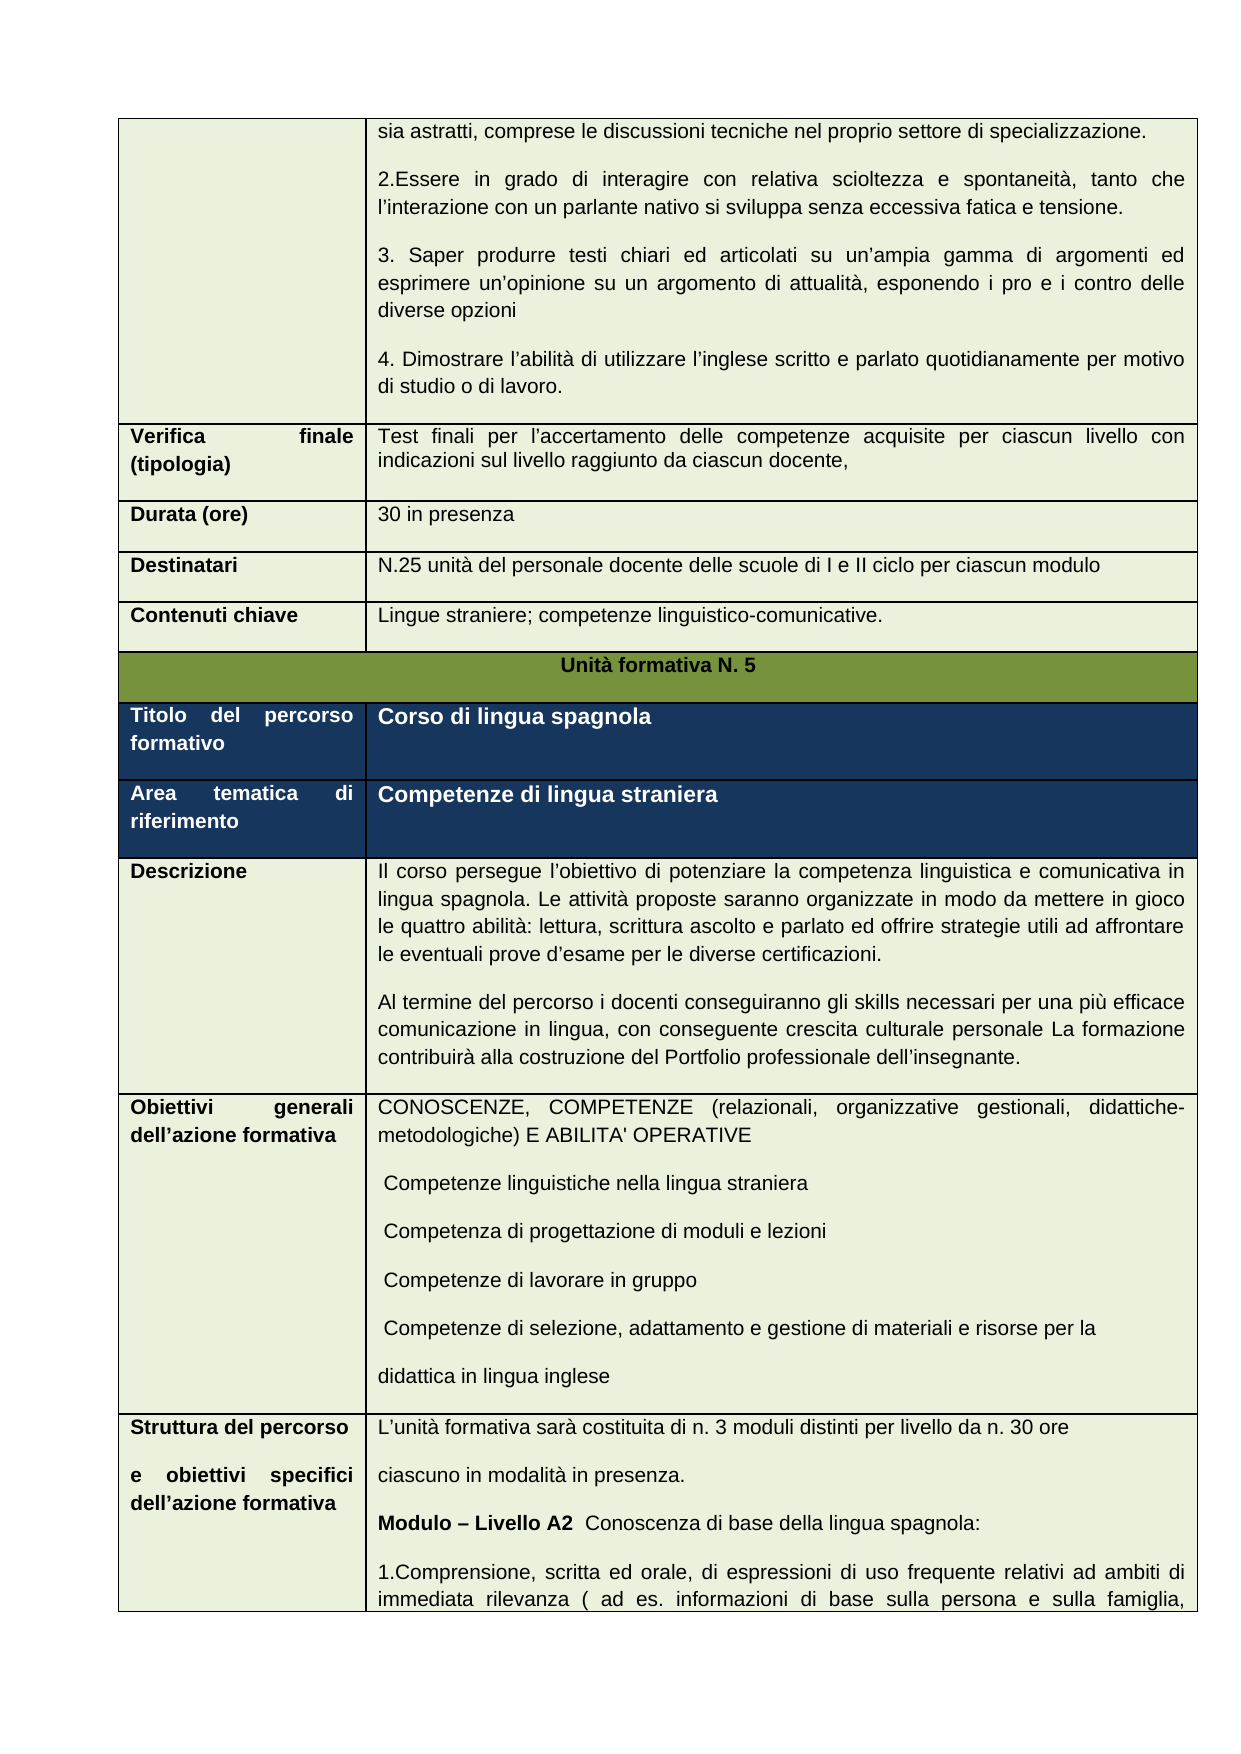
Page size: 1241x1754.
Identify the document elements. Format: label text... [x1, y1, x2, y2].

table_cell Verifica finale (tipologia) [119, 425, 365, 500]
table_cell Durata (ore) [119, 502, 365, 551]
table_cell Competenze di lingua straniera [367, 781, 1197, 857]
table_cell [119, 119, 365, 423]
table_cell Area tematica di riferimento [119, 781, 365, 857]
table_cell Obiettivi generali dell’azione formativa [119, 1095, 365, 1413]
table_cell 30 in presenza [367, 502, 1197, 551]
table_cell Unità formativa N. 5 [119, 653, 1197, 702]
table_cell L’unità formativa sarà costituita di n. 3 moduli distinti per livello da n. 30 ore ciascuno in modalità in presenza. Modulo – Livello A2 Conoscenza di base della lingua spagnola: 1.Comprensione, scritta ed orale, di espressioni di uso frequente relativi ad ambiti di immediata rilevanza ( ad es. informazioni di base sulla persona e sulla famiglia, [367, 1415, 1197, 1611]
table_cell sia astratti, comprese le discussioni tecniche nel proprio settore di specializzazione. 2.Essere in grado di interagire con relativa scioltezza e spontaneità, tanto che l’interazione con un parlante nativo si sviluppa senza eccessiva fatica e tensione. 3. Saper produrre testi chiari ed articolati su un’ampia gamma di argomenti ed esprimere un’opinione su un argomento di attualità, esponendo i pro e i contro delle diverse opzioni 4. Dimostrare l’abilità di utilizzare l’inglese scritto e parlato quotidianamente per motivo di studio o di lavoro. [367, 119, 1197, 423]
table_cell Test finali per l’accertamento delle competenze acquisite per ciascun livello con indicazioni sul livello raggiunto da ciascun docente, [367, 425, 1197, 500]
table_cell Il corso persegue l’obiettivo di potenziare la competenza linguistica e comunicativa in lingua spagnola. Le attività proposte saranno organizzate in modo da mettere in gioco le quattro abilità: lettura, scrittura ascolto e parlato ed offrire strategie utili ad affrontare le eventuali prove d’esame per le diverse certificazioni. Al termine del percorso i docenti conseguiranno gli skills necessari per una più efficace comunicazione in lingua, con conseguente crescita culturale personale La formazione contribuirà alla costruzione del Portfolio professionale dell’insegnante. [367, 859, 1197, 1093]
table_cell Corso di lingua spagnola [367, 704, 1197, 779]
table_cell CONOSCENZE, COMPETENZE (relazionali, organizzative gestionali, didattiche-metodologiche) E ABILITA' OPERATIVE Competenze linguistiche nella lingua straniera Competenza di progettazione di moduli e lezioni Competenze di lavorare in gruppo Competenze di selezione, adattamento e gestione di materiali e risorse per la didattica in lingua inglese [367, 1095, 1197, 1413]
table_cell Struttura del percorso e obiettivi specifici dell’azione formativa [119, 1415, 365, 1611]
table_cell Contenuti chiave [119, 603, 365, 651]
table_cell Descrizione [119, 859, 365, 1093]
table_cell Destinatari [119, 553, 365, 601]
table_cell Titolo del percorso formativo [119, 704, 365, 779]
table_cell Lingue straniere; competenze linguistico-comunicative. [367, 603, 1197, 651]
table_cell N.25 unità del personale docente delle scuole di I e II ciclo per ciascun modulo [367, 553, 1197, 601]
